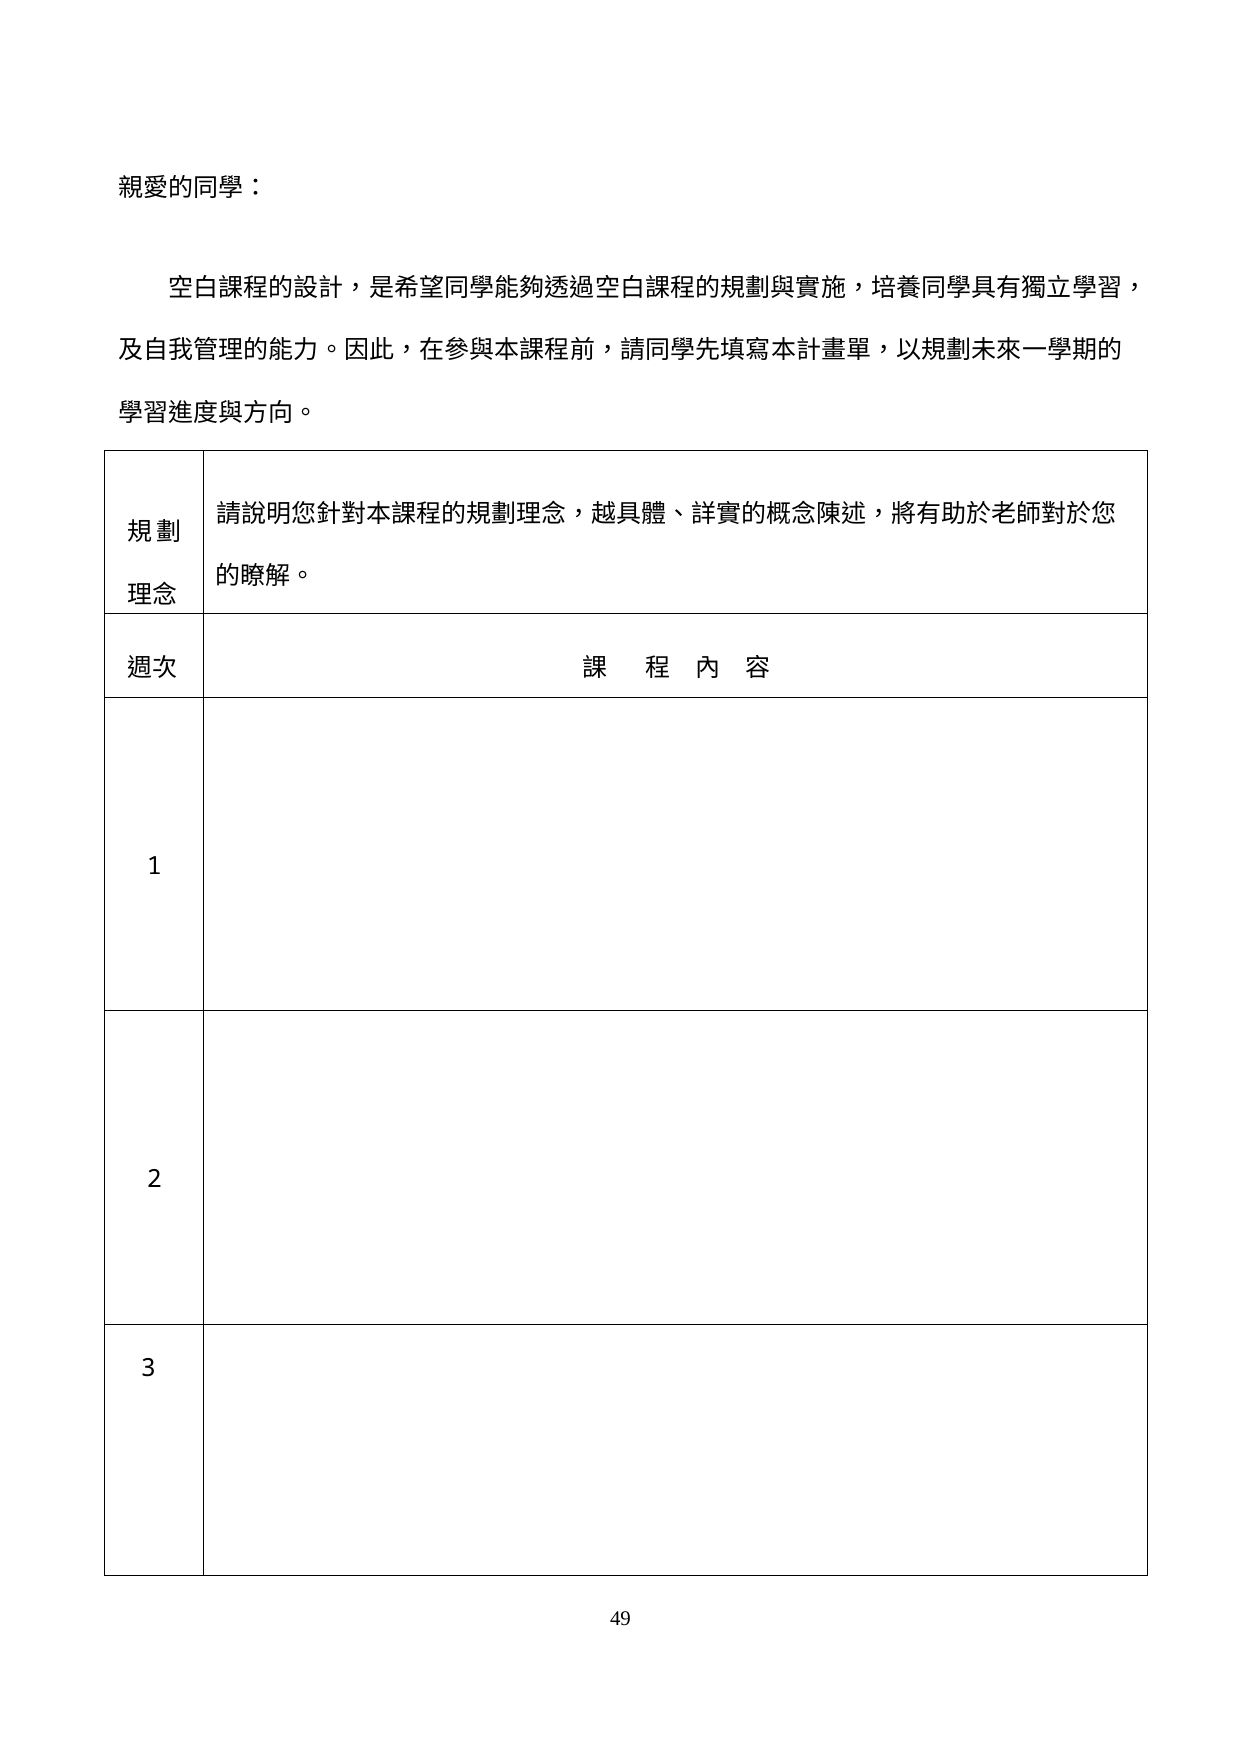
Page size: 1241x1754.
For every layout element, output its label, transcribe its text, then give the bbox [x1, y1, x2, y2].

table_cell 週次 [105, 614, 203, 697]
table_header 規劃理念 [105, 451, 203, 613]
table_header 請說明您針對本課程的規劃理念，越具體、詳實的概念陳述，將有助於老師對於您的瞭解。 [204, 451, 1147, 613]
text 親愛的同學： [118, 143, 1122, 206]
text 空白課程的設計，是希望同學能夠透過空白課程的規劃與實施，培養同學具有獨立學習，及自我管理的能力。因此，在參與本課程前，請同學先填寫本計畫單，以規劃未來一學期的學習進度與方向。 [118, 243, 1122, 431]
table_cell 3 [105, 1325, 203, 1575]
table_cell 課 程 內 容 [204, 614, 1147, 697]
table_cell 1 [105, 698, 203, 1010]
table_cell [204, 1325, 1147, 1575]
table_cell 2 [105, 1011, 203, 1324]
table_cell [204, 1011, 1147, 1324]
table_cell [204, 698, 1147, 1010]
